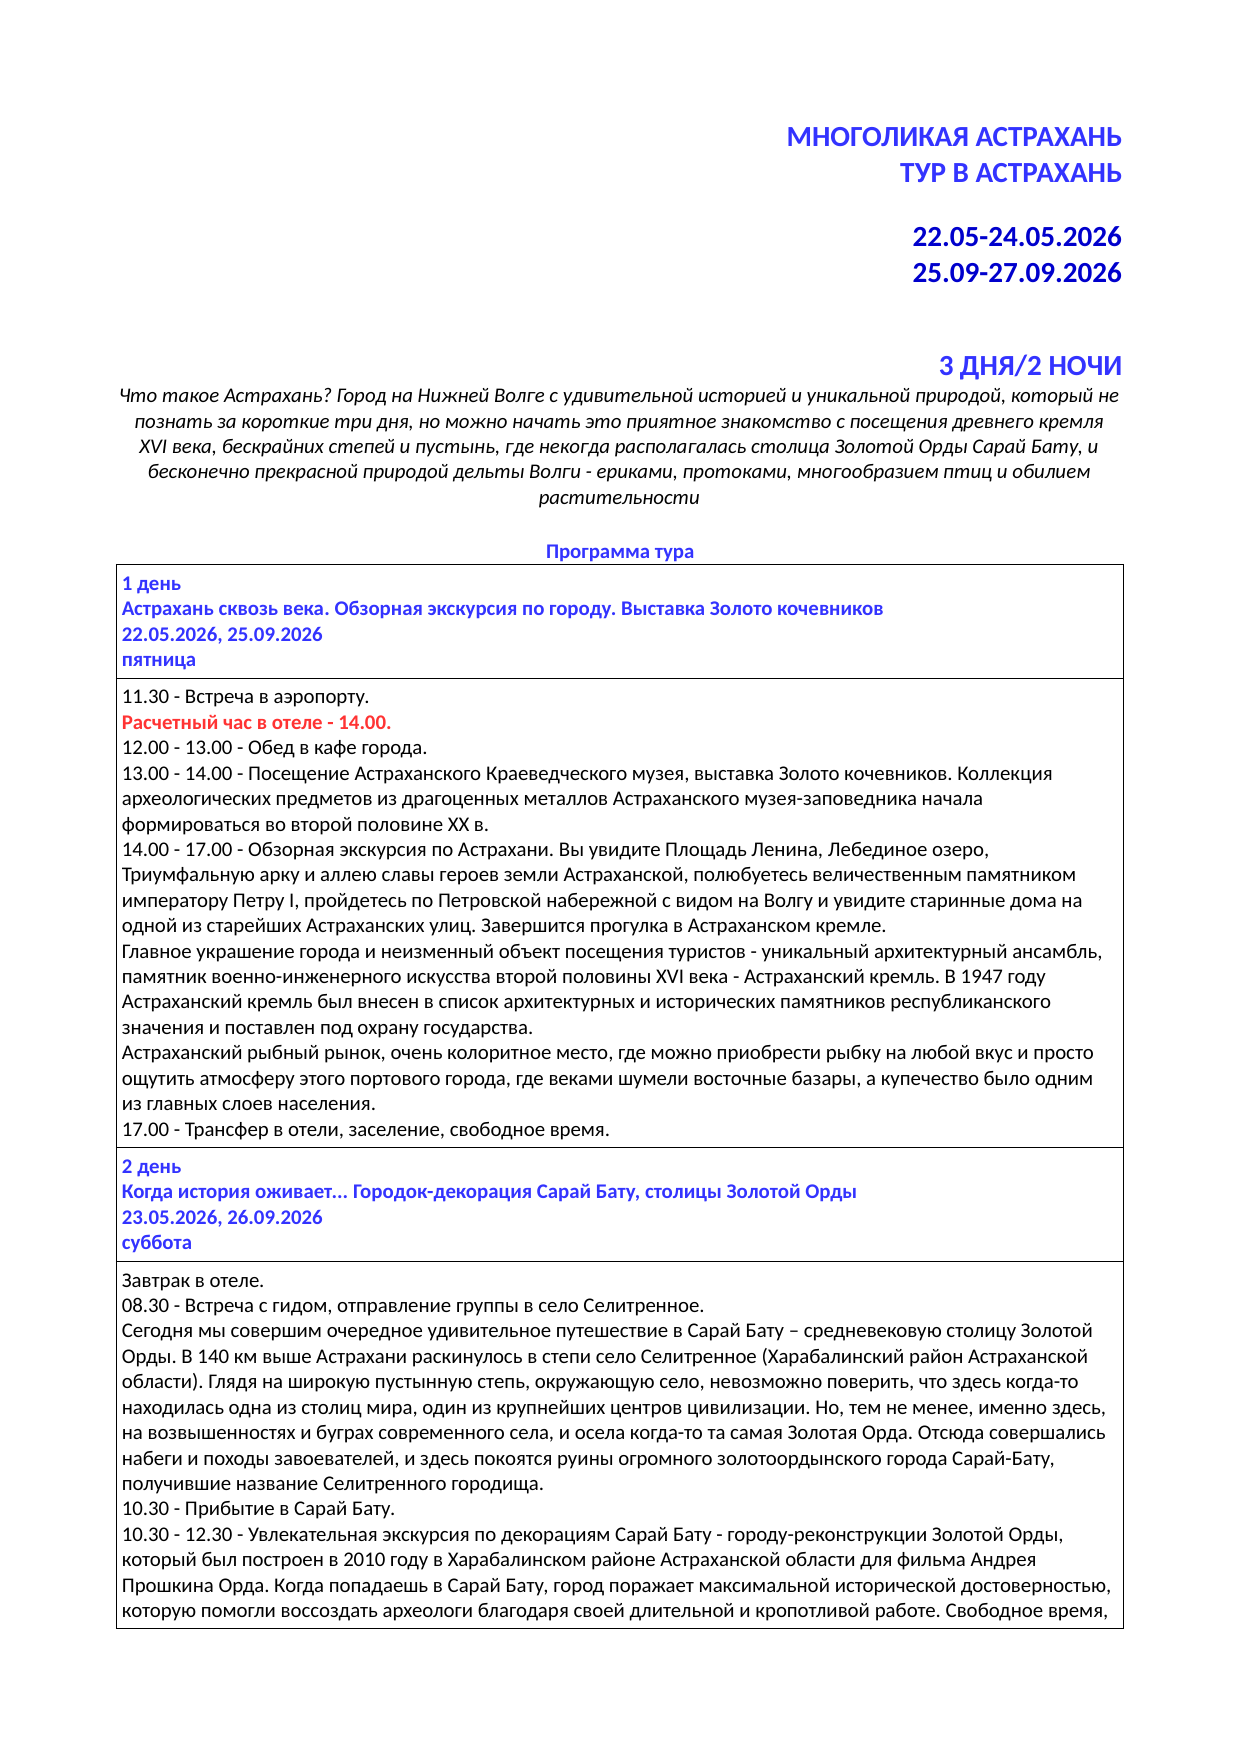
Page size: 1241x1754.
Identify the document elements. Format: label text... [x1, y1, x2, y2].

text 3 ДНЯ/2 НОЧИ [118, 347, 1122, 382]
table_cell Завтрак в отеле. 08.30 - Встреча с гидом, отправление группы в село Селитренное. Сегодня мы совершим очередное удивительное путешествие в Сарай Бату – средневековую столицу Золотой Орды. В 140 км выше Астрахани раскинулось в степи село Селитренное (Харабалинский район Астраханской области). Глядя на широкую пустынную степь, окружающую село, невозможно поверить, что здесь когда-то находилась одна из столиц мира, один из крупнейших центров цивилизации. Но, тем не менее, именно здесь, на возвышенностях и буграх современного села, и осела когда-то та самая Золотая Орда. Отсюда совершались набеги и походы завоевателей, и здесь покоятся руины огромного золотоордынского города Сарай-Бату, получившие название Селитренного городища. 10.30 - Прибытие в Сарай Бату. 10.30 - 12.30 - Увлекательная экскурсия по декорациям Сарай Бату - городу-реконструкции Золотой Орды, который был построен в 2010 году в Харабалинском районе Астраханской области для фильма Андрея Прошкина Орда. Когда попадаешь в Сарай Бату, город поражает максимальной исторической достоверностью, которую помогли воссоздать археологи благодаря своей длительной и кропотливой работе. Свободное время, [117, 1262, 1123, 1628]
table_header 1 день Астрахань сквозь века. Обзорная экскурсия по городу. Выставка Золото кочевников 22.05.2026, 25.09.2026 пятница [117, 565, 1123, 677]
text Программа тура [118, 538, 1122, 564]
table_cell 11.30 - Встреча в аэропорту. Расчетный час в отеле - 14.00. 12.00 - 13.00 - Обед в кафе города. 13.00 - 14.00 - Посещение Астраханского Краеведческого музея, выставка Золото кочевников. Коллекция археологических предметов из драгоценных металлов Астраханского музея-заповедника начала формироваться во второй половине XX в. 14.00 - 17.00 - Обзорная экскурсия по Астрахани. Вы увидите Площадь Ленина, Лебединое озеро, Триумфальную арку и аллею славы героев земли Астраханской, полюбуетесь величественным памятником императору Петру I, пройдетесь по Петровской набережной с видом на Волгу и увидите старинные дома на одной из старейших Астраханских улиц. Завершится прогулка в Астраханском кремле. Главное украшение города и неизменный объект посещения туристов - уникальный архитектурный ансамбль, памятник военно-инженерного искусства второй половины XVI века - Астраханский кремль. В 1947 году Астраханский кремль был внесен в список архитектурных и исторических памятников республиканского значения и поставлен под охрану государства. Астраханский рыбный рынок, очень колоритное место, где можно приобрести рыбку на любой вкус и просто ощутить атмосферу этого портового города, где веками шумели восточные базары, а купечество было одним из главных слоев населения. 17.00 - Трансфер в отели, заселение, свободное время. [117, 679, 1123, 1147]
text 25.09-27.09.2026 [118, 254, 1122, 289]
text 22.05-24.05.2026 [118, 218, 1122, 254]
text Что такое Астрахань? Город на Нижней Волге с удивительной историей и уникальной природой, который не познать за короткие три дня, но можно начать это приятное знакомство с посещения древнего кремля XVI века, бескрайних степей и пустынь, где некогда располагалась столица Золотой Орды Сарай Бату, и бесконечно прекрасной природой дельты Волги - ериками, протоками, многообразием птиц и обилием растительности [118, 382, 1122, 509]
text ТУР В АСТРАХАНЬ [118, 154, 1122, 189]
text МНОГОЛИКАЯ АСТРАХАНЬ [118, 118, 1122, 154]
table_cell 2 день Когда история оживает... Городок-декорация Сарай Бату, столицы Золотой Орды 23.05.2026, 26.09.2026 суббота [117, 1148, 1123, 1261]
